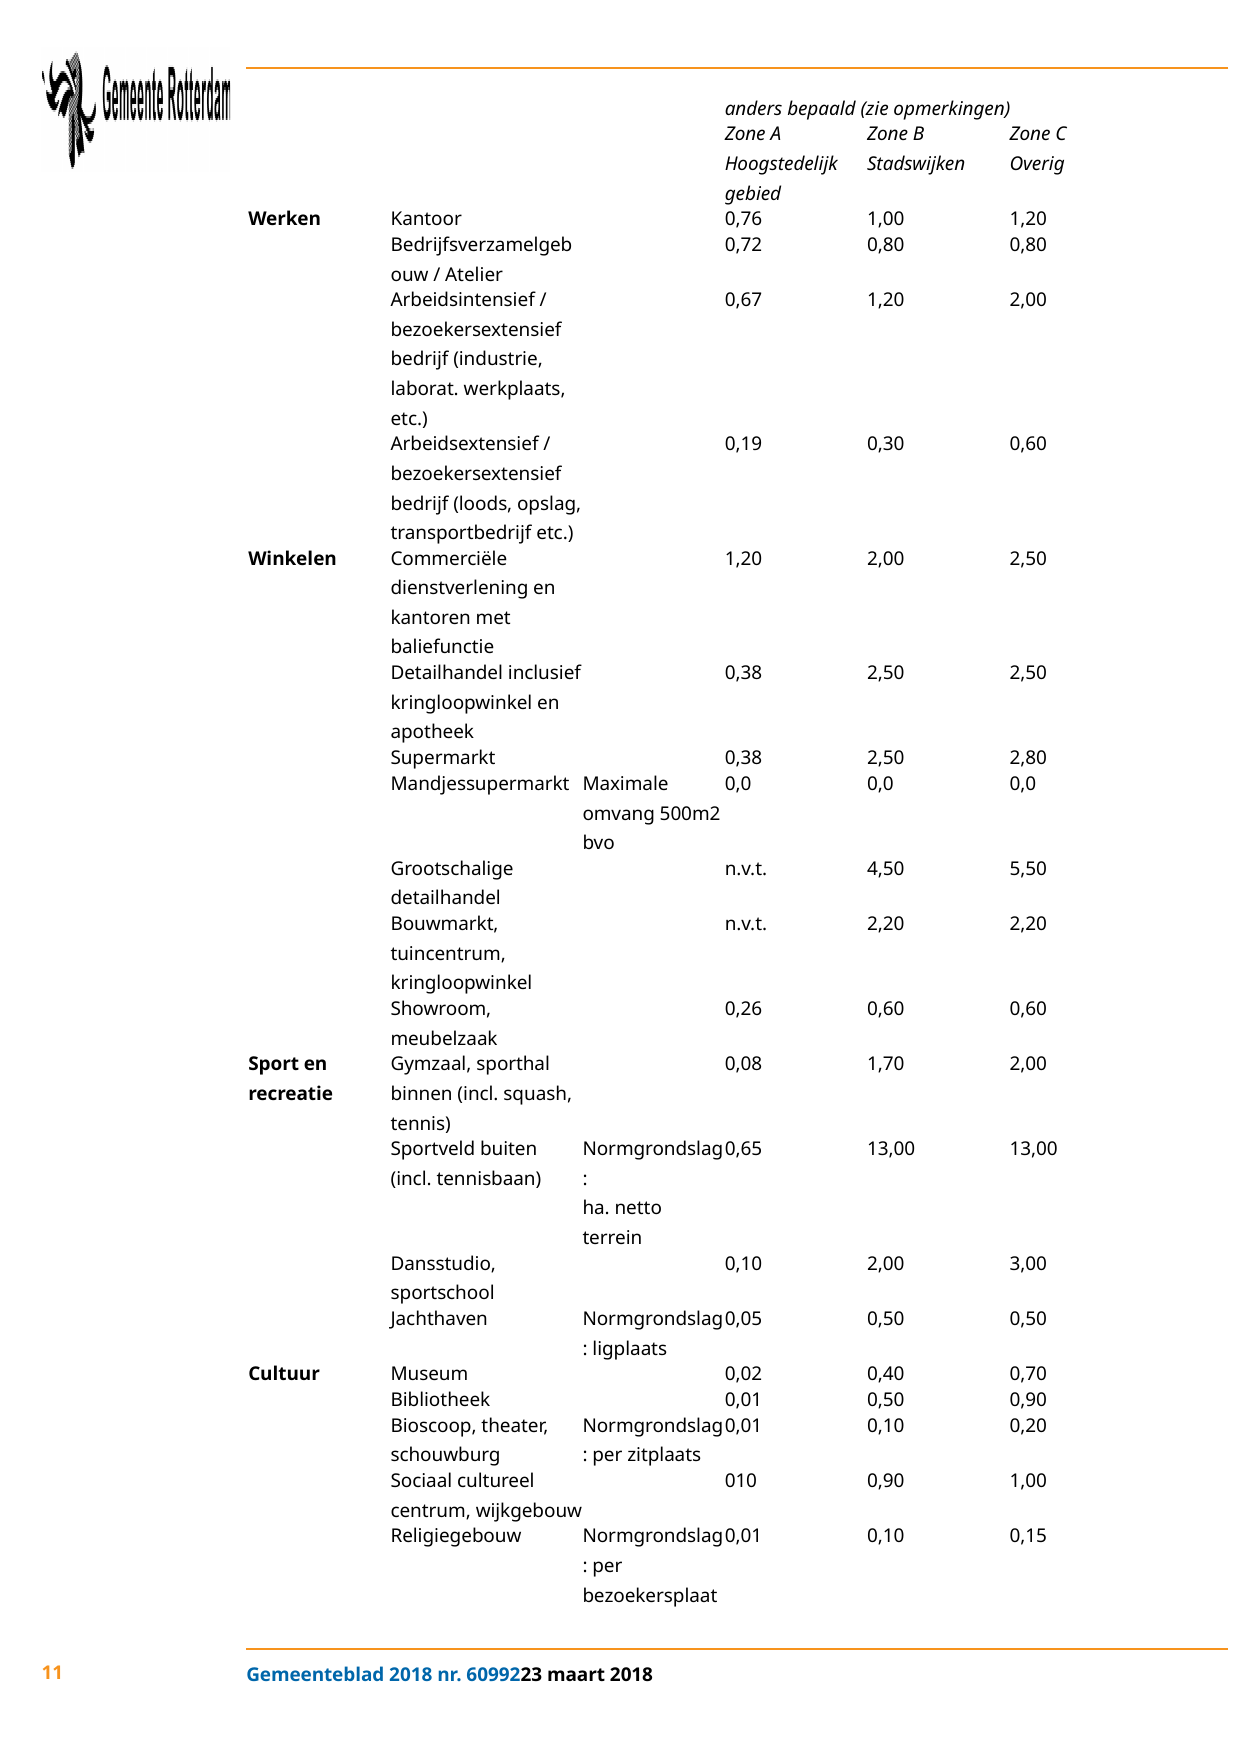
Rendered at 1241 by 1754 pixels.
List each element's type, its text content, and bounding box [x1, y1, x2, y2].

table_cell 0,90 [1009, 1386, 1152, 1412]
table_cell 2,00 [867, 1250, 1009, 1305]
table_cell Normgrondslag: ha. netto terrein [582, 1135, 724, 1250]
table_cell 0,50 [1009, 1305, 1152, 1361]
table_cell 0,60 [1009, 995, 1152, 1051]
table_cell [248, 1305, 390, 1361]
table_cell 0,38 [725, 744, 867, 770]
table_cell 2,00 [1009, 1051, 1152, 1135]
table_cell 2,20 [1009, 910, 1152, 995]
table_cell 1,20 [867, 286, 1009, 431]
table_header [582, 95, 724, 121]
table_cell 0,38 [725, 660, 867, 744]
table_cell 2,50 [1009, 660, 1152, 744]
table_cell [582, 286, 724, 431]
table_cell 2,50 [867, 660, 1009, 744]
table_cell [248, 1523, 390, 1607]
table_cell 13,00 [1009, 1135, 1152, 1250]
table_cell 0,0 [725, 770, 867, 855]
table_cell 2,00 [867, 545, 1009, 659]
table_cell 0,67 [725, 286, 867, 431]
table_cell 0,10 [867, 1523, 1009, 1607]
table_cell [248, 231, 390, 286]
table_header anders bepaald (zie opmerkingen) [725, 95, 1152, 121]
table_cell 0,02 [725, 1361, 867, 1386]
table_cell 1,20 [1009, 205, 1152, 231]
picture [41, 47, 231, 172]
table_cell [248, 1135, 390, 1250]
table_cell [582, 660, 724, 744]
table_cell Maximale omvang 500m2 bvo [582, 770, 724, 855]
table_cell 0,0 [867, 770, 1009, 855]
table_cell [582, 431, 724, 545]
table_cell n.v.t. [725, 910, 867, 995]
table_cell 0,50 [867, 1386, 1009, 1412]
table_cell [248, 1412, 390, 1467]
table_cell 0,20 [1009, 1412, 1152, 1467]
table_cell 0,08 [725, 1051, 867, 1135]
table_cell Normgrondslag: per zitplaats [582, 1412, 724, 1467]
table_cell Grootschalige detailhandel [390, 855, 582, 910]
table_cell 0,90 [867, 1467, 1009, 1523]
table_cell Zone A Hoogstedelijk gebied [725, 121, 867, 205]
table_cell Showroom, meubelzaak [390, 995, 582, 1051]
table_cell 13,00 [867, 1135, 1009, 1250]
table_cell 3,00 [1009, 1250, 1152, 1305]
table_cell [248, 1386, 390, 1412]
table_cell 0,60 [1009, 431, 1152, 545]
table_cell Religiegebouw [390, 1523, 582, 1607]
table_cell [248, 744, 390, 770]
table_cell 0,65 [725, 1135, 867, 1250]
table_cell 0,40 [867, 1361, 1009, 1386]
table_cell [248, 910, 390, 995]
table_cell Winkelen [248, 545, 390, 659]
table_cell Sportveld buiten (incl. tennisbaan) [390, 1135, 582, 1250]
table_cell Supermarkt [390, 744, 582, 770]
table_cell [248, 855, 390, 910]
table_cell [582, 1386, 724, 1412]
table_cell Jachthaven [390, 1305, 582, 1361]
table_header [248, 95, 390, 121]
table_cell 1,70 [867, 1051, 1009, 1135]
table_cell Bioscoop, theater, schouwburg [390, 1412, 582, 1467]
table_cell 0,70 [1009, 1361, 1152, 1386]
table_cell 4,50 [867, 855, 1009, 910]
table_header [390, 95, 582, 121]
table_cell 5,50 [1009, 855, 1152, 910]
table_cell Cultuur [248, 1361, 390, 1386]
table_cell [582, 545, 724, 659]
table_cell [582, 910, 724, 995]
table_cell [582, 855, 724, 910]
table_cell [582, 995, 724, 1051]
table_cell Werken [248, 205, 390, 231]
table_cell [582, 1467, 724, 1523]
table_cell 0,76 [725, 205, 867, 231]
table_cell Zone B Stadswijken [867, 121, 1009, 205]
table_cell Museum [390, 1361, 582, 1386]
table_cell [248, 770, 390, 855]
table_cell 0,80 [867, 231, 1009, 286]
table_cell [582, 121, 724, 205]
table_cell [582, 1361, 724, 1386]
table_cell [248, 995, 390, 1051]
table_cell 2,00 [1009, 286, 1152, 431]
table_cell Sport en recreatie [248, 1051, 390, 1135]
table_cell Dansstudio, sportschool [390, 1250, 582, 1305]
table_cell 0,50 [867, 1305, 1009, 1361]
table_cell Zone C Overig [1009, 121, 1152, 205]
table_cell 0,60 [867, 995, 1009, 1051]
table_cell 0,80 [1009, 231, 1152, 286]
table_cell 2,50 [1009, 545, 1152, 659]
table_cell Mandjessupermarkt [390, 770, 582, 855]
table_cell Bedrijfsverzamelgebouw / Atelier [390, 231, 582, 286]
table_cell [390, 121, 582, 205]
table_cell [248, 286, 390, 431]
table_cell [248, 121, 390, 205]
table_cell 0,15 [1009, 1523, 1152, 1607]
table_cell Detailhandel inclusief kringloopwinkel en apotheek [390, 660, 582, 744]
table_cell [582, 231, 724, 286]
table_cell 2,20 [867, 910, 1009, 995]
table_cell Normgrondslag: per bezoekersplaat [582, 1523, 724, 1607]
table_cell 2,50 [867, 744, 1009, 770]
table_cell [582, 1051, 724, 1135]
table_cell 0,26 [725, 995, 867, 1051]
table_cell 010 [725, 1467, 867, 1523]
table_cell [582, 1250, 724, 1305]
table_cell [248, 660, 390, 744]
table_cell 0,10 [725, 1250, 867, 1305]
table_cell 0,30 [867, 431, 1009, 545]
table_cell 0,01 [725, 1412, 867, 1467]
table_cell 0,01 [725, 1386, 867, 1412]
table_cell Kantoor [390, 205, 582, 231]
table_cell [248, 1467, 390, 1523]
table_cell Sociaal cultureel centrum, wijkgebouw [390, 1467, 582, 1523]
table_cell 1,00 [1009, 1467, 1152, 1523]
table_cell 1,00 [867, 205, 1009, 231]
table_cell Arbeidsintensief / bezoekersextensief bedrijf (industrie, laborat. werkplaats, etc.) [390, 286, 582, 431]
table_cell [248, 431, 390, 545]
table_cell 0,10 [867, 1412, 1009, 1467]
table_cell 0,05 [725, 1305, 867, 1361]
table_cell [248, 1250, 390, 1305]
table_cell 0,0 [1009, 770, 1152, 855]
table_cell Bouwmarkt, tuincentrum, kringloopwinkel [390, 910, 582, 995]
table_cell Normgrondslag: ligplaats [582, 1305, 724, 1361]
table_cell [582, 744, 724, 770]
table_cell 0,01 [725, 1523, 867, 1607]
table_cell n.v.t. [725, 855, 867, 910]
table_cell Gymzaal, sporthal binnen (incl. squash, tennis) [390, 1051, 582, 1135]
table_cell [582, 205, 724, 231]
table_cell Bibliotheek [390, 1386, 582, 1412]
table_cell 2,80 [1009, 744, 1152, 770]
table_cell Arbeidsextensief / bezoekersextensief bedrijf (loods, opslag, transportbedrijf etc.) [390, 431, 582, 545]
table_cell Commerciële dienstverlening en kantoren met baliefunctie [390, 545, 582, 659]
table_cell 1,20 [725, 545, 867, 659]
table_cell 0,72 [725, 231, 867, 286]
table_cell 0,19 [725, 431, 867, 545]
